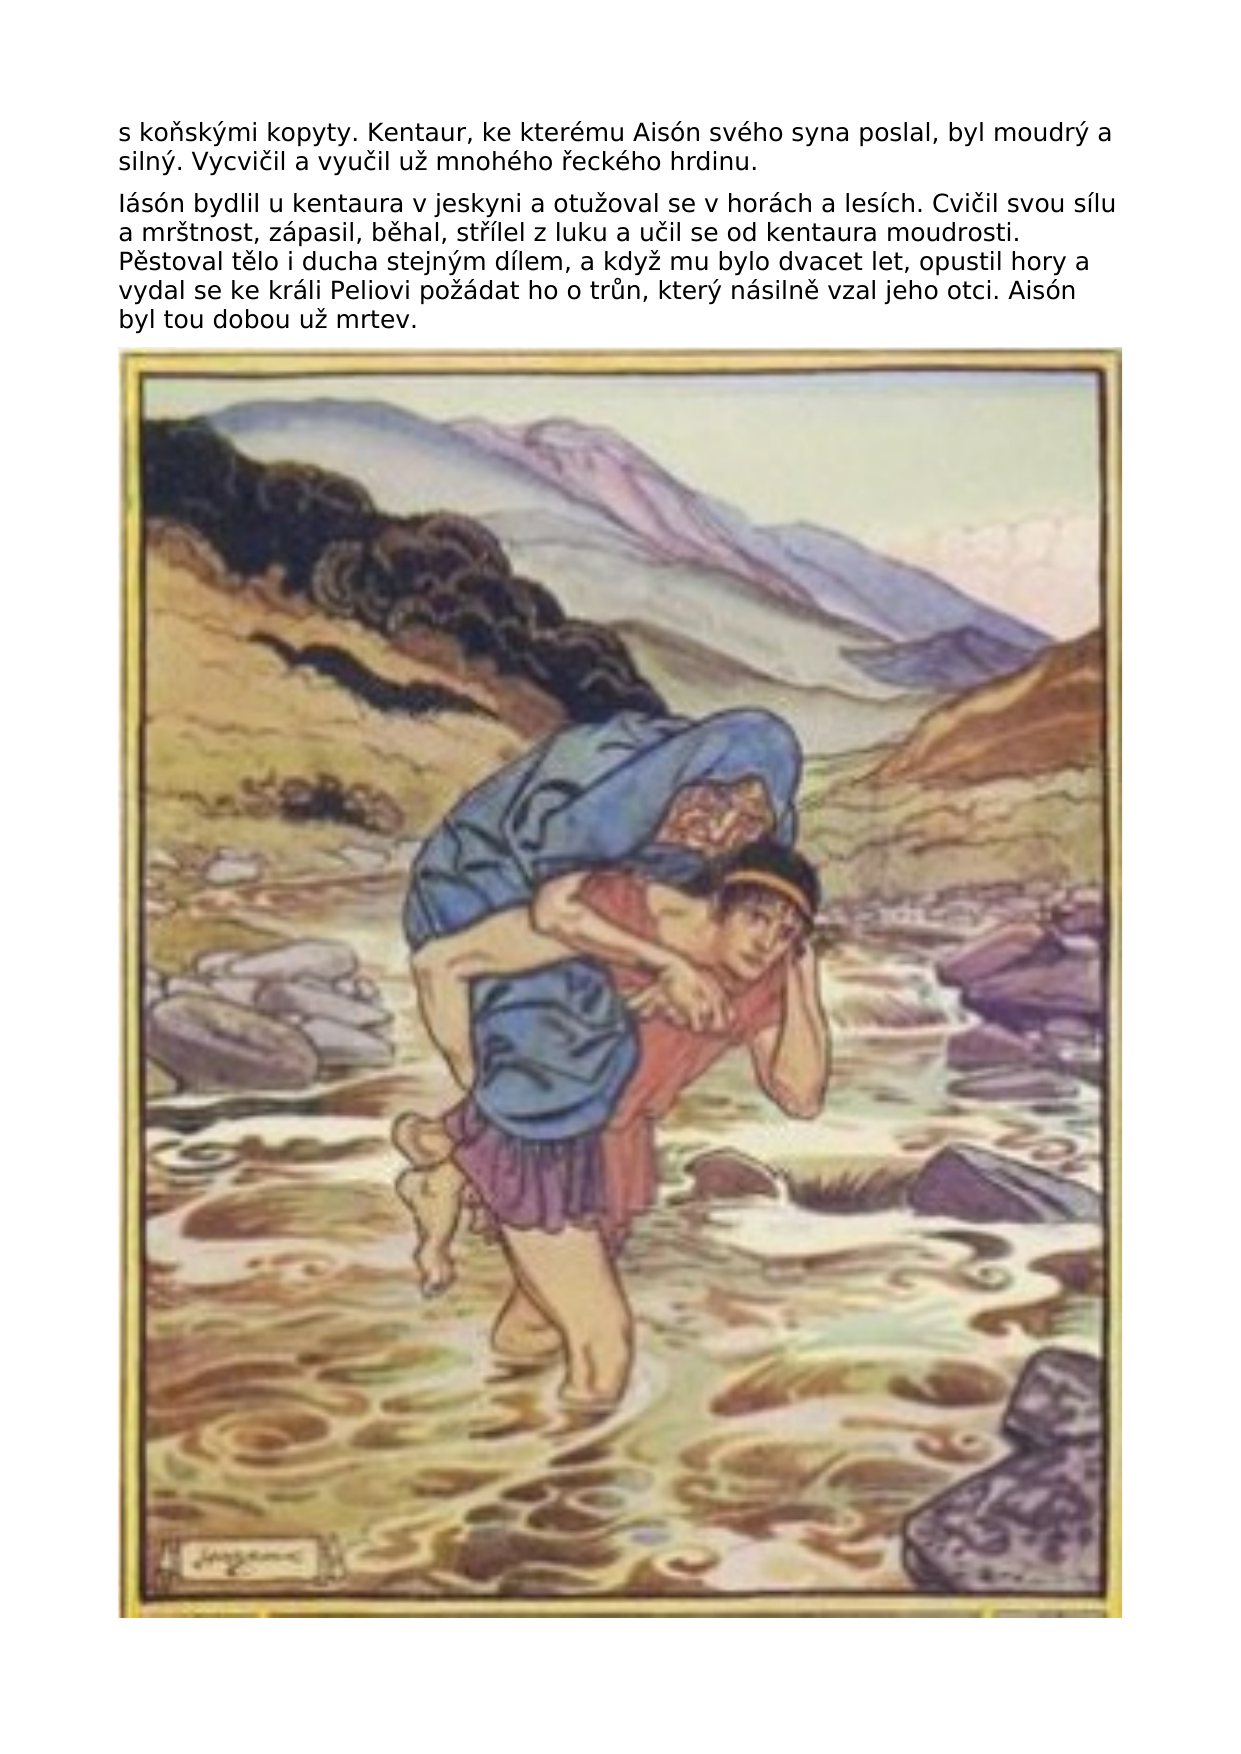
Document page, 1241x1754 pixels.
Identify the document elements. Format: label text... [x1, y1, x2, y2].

text s koňskými kopyty. Kentaur, ke kterému Aisón svého syna poslal, byl moudrý a silný. Vycvičil a vyučil už mnohého řeckého hrdinu. [118, 118, 1122, 176]
picture [118, 347, 1123, 1618]
text Iásón bydlil u kentaura v jeskyni a otužoval se v horách a lesích. Cvičil svou sílu a mrštnost, zápasil, běhal, střílel z luku a učil se od kentaura moudrosti. Pěstoval tělo i ducha stejným dílem, a když mu bylo dvacet let, opustil hory a vydal se ke králi Peliovi požádat ho o trůn, který násilně vzal jeho otci. Aisón byl tou dobou už mrtev. [118, 189, 1122, 335]
